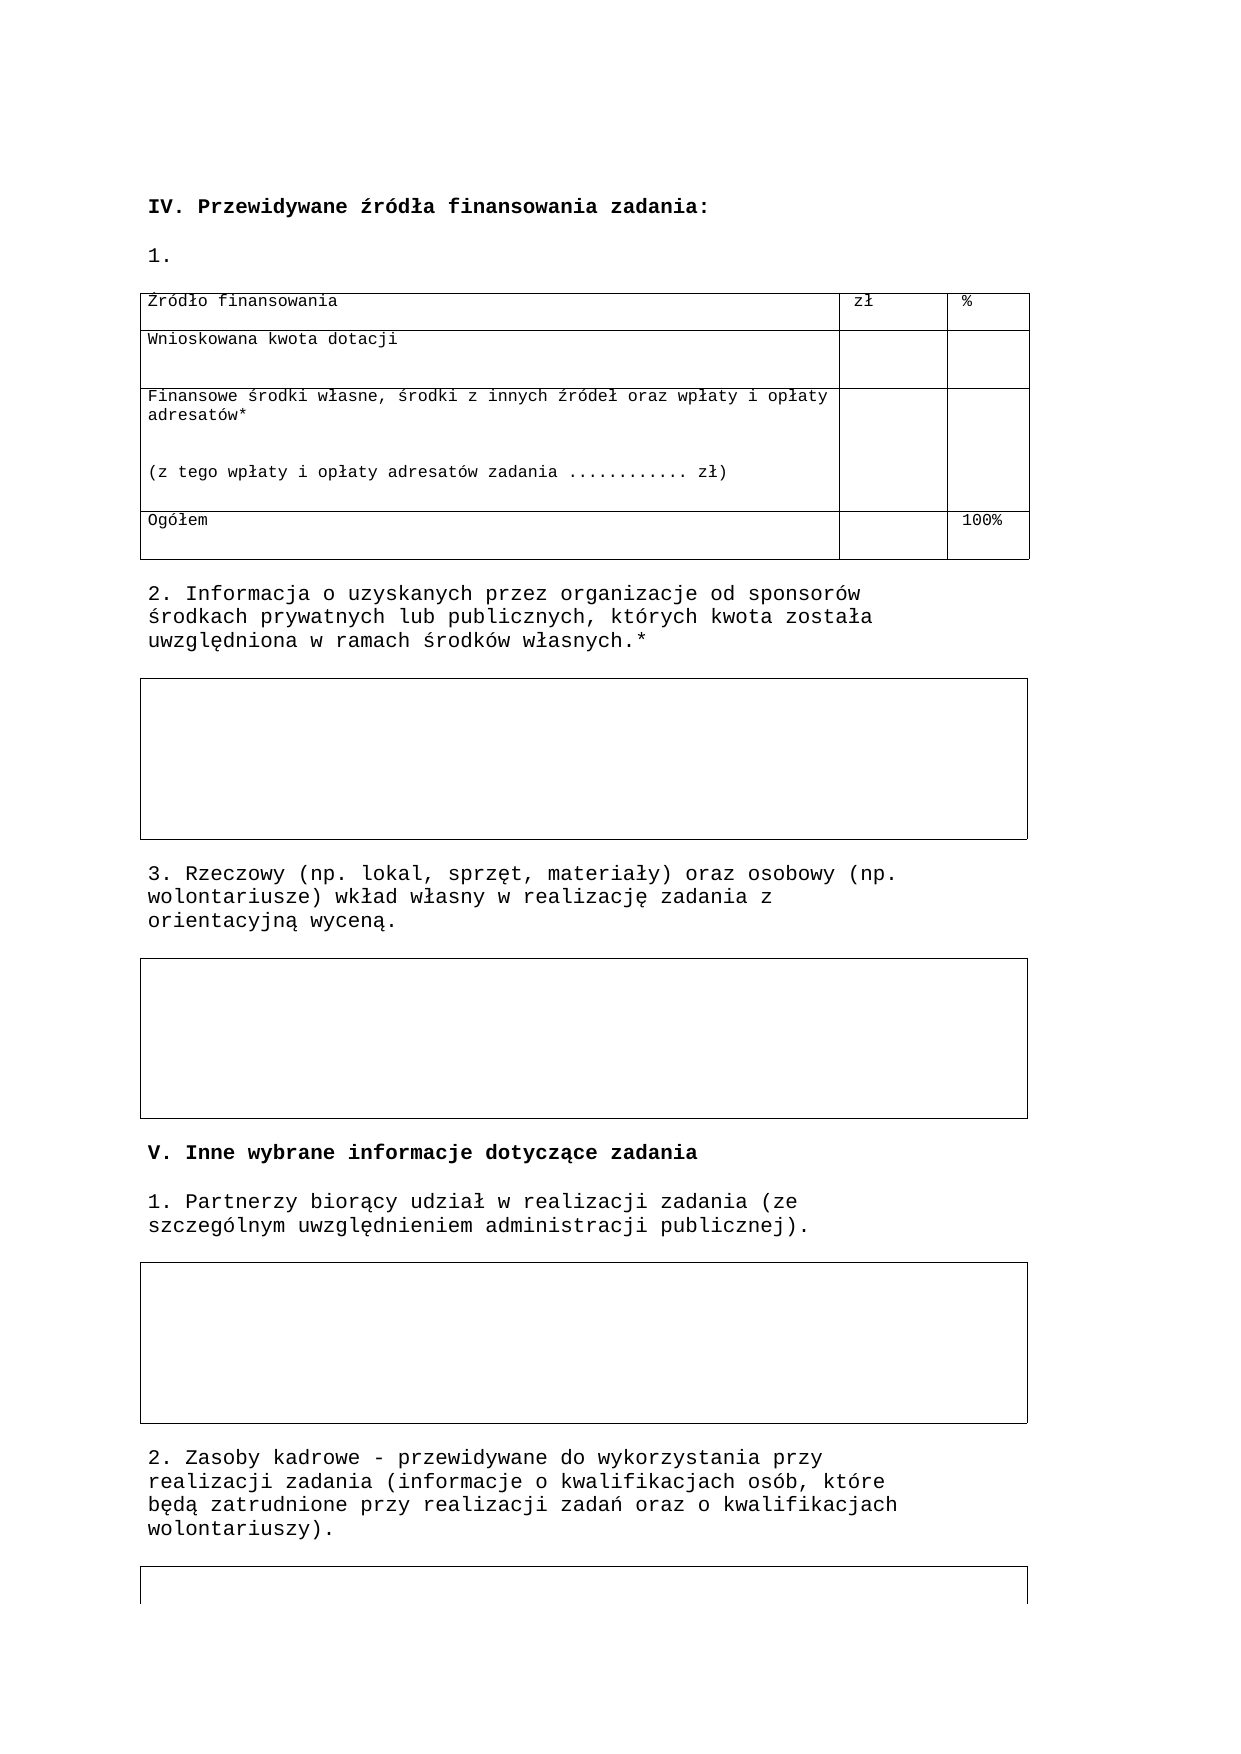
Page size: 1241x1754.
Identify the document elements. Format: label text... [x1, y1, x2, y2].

text 3. Rzeczowy (np. lokal, sprzęt, materiały) oraz osobowy (np. [148, 863, 1093, 886]
table_header [141, 1263, 1027, 1300]
table_cell (z tego wpłaty i opłaty adresatów zadania ............ zł) [141, 464, 839, 511]
table_cell [141, 995, 1027, 1033]
table_cell [141, 716, 1027, 753]
text IV. Przewidywane źródła finansowania zadania: [148, 196, 1093, 220]
table_header Źródło finansowania [141, 294, 839, 330]
table_cell Ogółem [141, 512, 839, 559]
text szczególnym uwzględnieniem administracji publicznej). [148, 1215, 1093, 1238]
table_cell [141, 1300, 1027, 1338]
table_cell [840, 389, 947, 463]
table_header % [948, 294, 1029, 330]
table_cell [840, 512, 947, 559]
table_cell [948, 464, 1029, 511]
table_header zł [840, 294, 947, 330]
table_cell Finansowe środki własne, środki z innych źródeł oraz wpłaty i opłaty adresatów* [141, 389, 839, 463]
table_cell [141, 753, 1027, 801]
text orientacyjną wyceną. [148, 910, 1093, 933]
text 2. Informacja o uzyskanych przez organizacje od sponsorów [148, 583, 1093, 606]
table_cell [141, 1385, 1027, 1423]
table_cell 100% [948, 512, 1029, 559]
table_cell [948, 389, 1029, 463]
table_cell Wnioskowana kwota dotacji [141, 331, 839, 388]
table_header [141, 679, 1027, 716]
text 2. Zasoby kadrowe - przewidywane do wykorzystania przy [148, 1447, 1093, 1471]
text 1. Partnerzy biorący udział w realizacji zadania (ze [148, 1191, 1093, 1215]
table_cell [840, 464, 947, 511]
text środkach prywatnych lub publicznych, których kwota została [148, 606, 1093, 630]
text wolontariusze) wkład własny w realizację zadania z [148, 886, 1093, 910]
text będą zatrudnione przy realizacji zadań oraz o kwalifikacjach [148, 1494, 1093, 1518]
table_cell [141, 1033, 1027, 1081]
text 1. [148, 245, 1093, 268]
table_cell [141, 1338, 1027, 1385]
text wolontariuszy). [148, 1518, 1093, 1542]
text V. Inne wybrane informacje dotyczące zadania [148, 1142, 1093, 1166]
table_header [141, 1567, 1027, 1603]
text realizacji zadania (informacje o kwalifikacjach osób, które [148, 1471, 1093, 1494]
table_cell [141, 1081, 1027, 1118]
table_header [141, 959, 1027, 995]
table_cell [141, 801, 1027, 838]
table_cell [948, 331, 1029, 388]
table_cell [840, 331, 947, 388]
text uwzględniona w ramach środków własnych.* [148, 630, 1093, 654]
